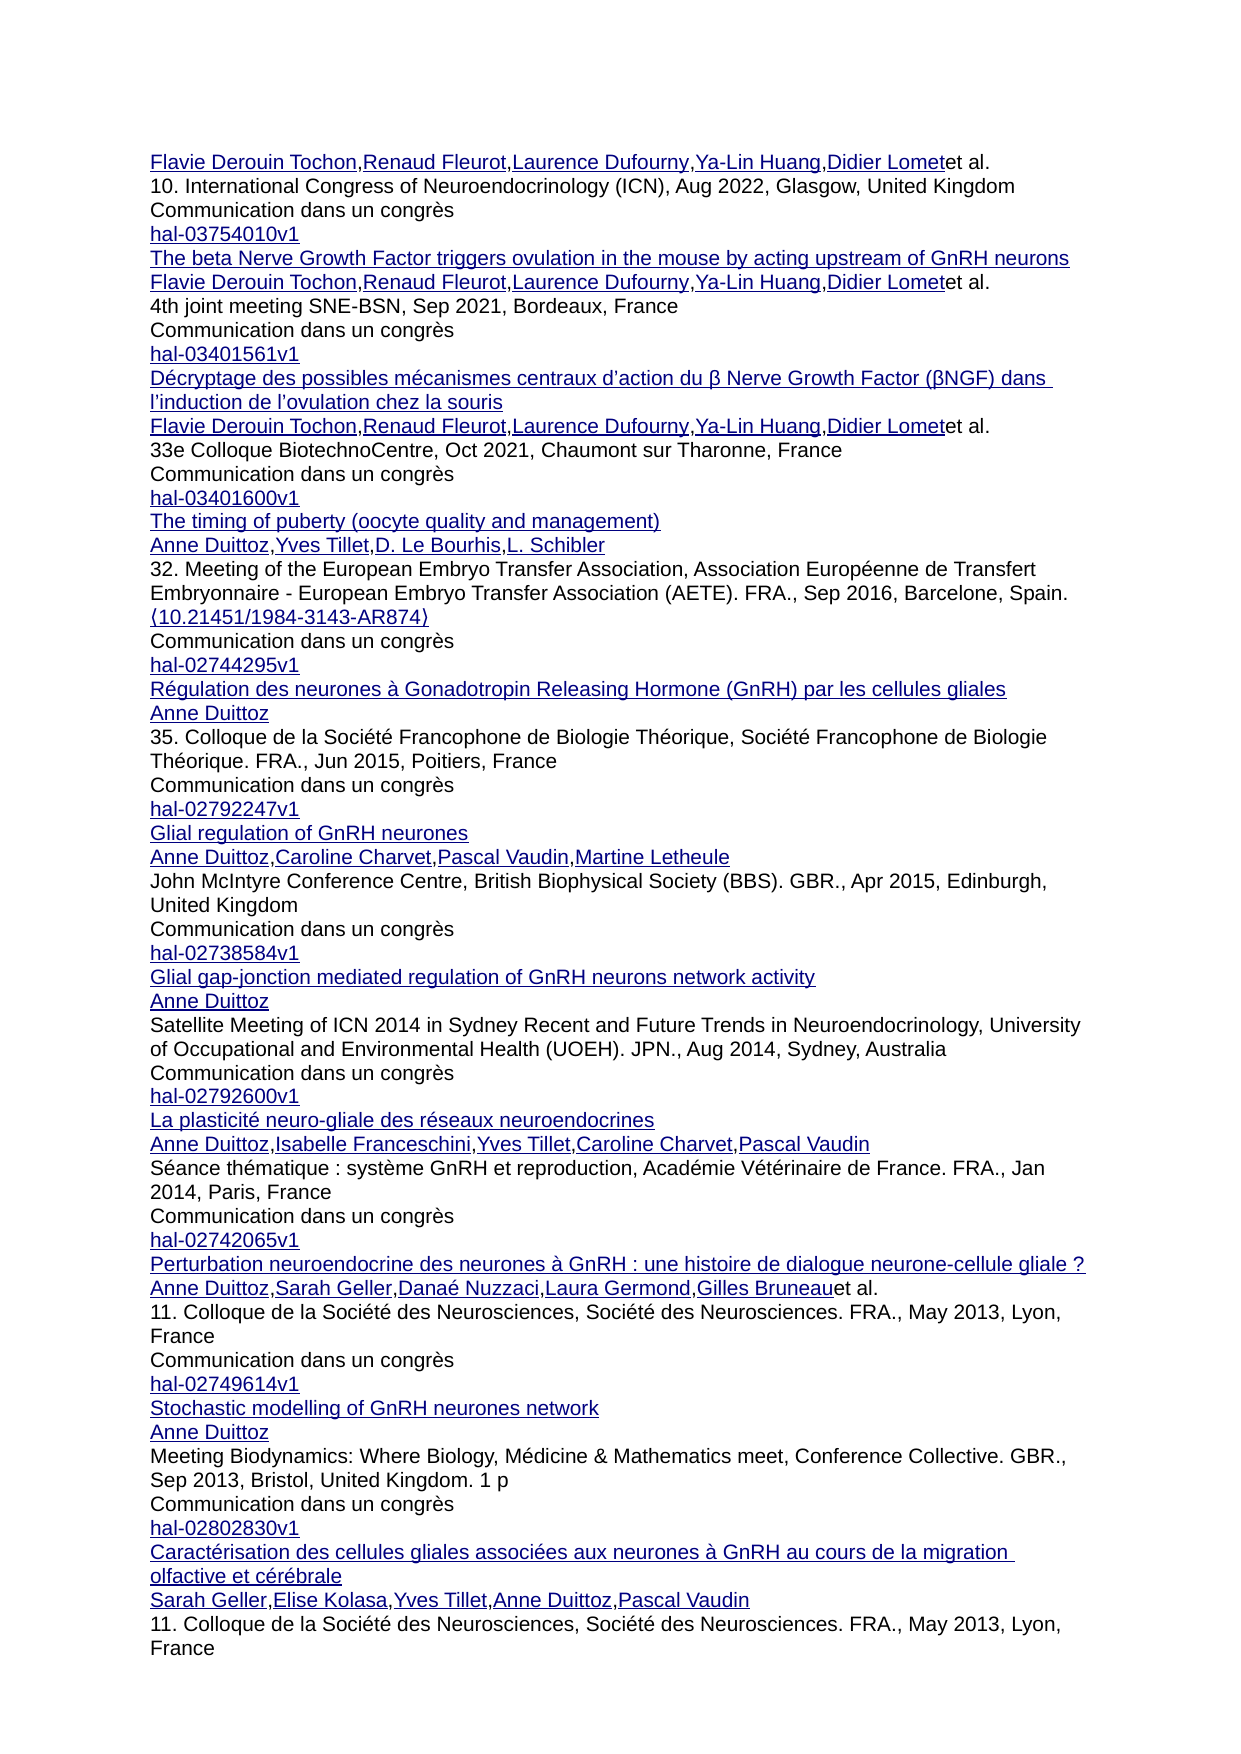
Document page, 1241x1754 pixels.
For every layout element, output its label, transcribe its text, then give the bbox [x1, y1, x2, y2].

table_cell Stochastic modelling of GnRH neurones network Anne Duittoz Meeting Biodynamics: Where Biology, Médicine & Mathematics meet, Conference Collective. GBR., Sep 2013, Bristol, United Kingdom. 1 p Communication dans un congrès hal-02802830v1 [150, 1396, 1090, 1539]
table_cell Décryptage des possibles mécanismes centraux d’action du β Nerve Growth Factor (βNGF) dans l’induction de l’ovulation chez la souris Flavie Derouin Tochon,Renaud Fleurot,Laurence Dufourny,Ya-Lin Huang,Didier Lometet al. 33e Colloque BiotechnoCentre, Oct 2021, Chaumont sur Tharonne, France Communication dans un congrès hal-03401600v1 [150, 366, 1090, 509]
table_cell Caractérisation des cellules gliales associées aux neurones à GnRH au cours de la migration olfactive et cérébrale Sarah Geller,Elise Kolasa,Yves Tillet,Anne Duittoz,Pascal Vaudin 11. Colloque de la Société des Neurosciences, Société des Neurosciences. FRA., May 2013, Lyon, France [150, 1540, 1090, 1659]
table_cell Régulation des neurones à Gonadotropin Releasing Hormone (GnRH) par les cellules gliales Anne Duittoz 35. Colloque de la Société Francophone de Biologie Théorique, Société Francophone de Biologie Théorique. FRA., Jun 2015, Poitiers, France Communication dans un congrès hal-02792247v1 [150, 677, 1090, 821]
table_cell La plasticité neuro-gliale des réseaux neuroendocrines Anne Duittoz,Isabelle Franceschini,Yves Tillet,Caroline Charvet,Pascal Vaudin Séance thématique : système GnRH et reproduction, Académie Vétérinaire de France. FRA., Jan 2014, Paris, France Communication dans un congrès hal-02742065v1 [150, 1108, 1090, 1252]
table_cell Perturbation neuroendocrine des neurones à GnRH : une histoire de dialogue neurone-cellule gliale ? Anne Duittoz,Sarah Geller,Danaé Nuzzaci,Laura Germond,Gilles Bruneauet al. 11. Colloque de la Société des Neurosciences, Société des Neurosciences. FRA., May 2013, Lyon, France Communication dans un congrès hal-02749614v1 [150, 1252, 1090, 1396]
table_cell Flavie Derouin Tochon,Renaud Fleurot,Laurence Dufourny,Ya-Lin Huang,Didier Lometet al. 10. International Congress of Neuroendocrinology (ICN), Aug 2022, Glasgow, United Kingdom Communication dans un congrès hal-03754010v1 [150, 150, 1090, 246]
table_cell The timing of puberty (oocyte quality and management) Anne Duittoz,Yves Tillet,D. Le Bourhis,L. Schibler 32. Meeting of the European Embryo Transfer Association, Association Européenne de Transfert Embryonnaire - European Embryo Transfer Association (AETE). FRA., Sep 2016, Barcelone, Spain. ⟨10.21451/1984-3143-AR874⟩ Communication dans un congrès hal-02744295v1 [150, 509, 1090, 677]
table_cell Glial gap-jonction mediated regulation of GnRH neurons network activity Anne Duittoz Satellite Meeting of ICN 2014 in Sydney Recent and Future Trends in Neuroendocrinology, University of Occupational and Environmental Health (UOEH). JPN., Aug 2014, Sydney, Australia Communication dans un congrès hal-02792600v1 [150, 965, 1090, 1108]
table_cell The beta Nerve Growth Factor triggers ovulation in the mouse by acting upstream of GnRH neurons Flavie Derouin Tochon,Renaud Fleurot,Laurence Dufourny,Ya-Lin Huang,Didier Lometet al. 4th joint meeting SNE-BSN, Sep 2021, Bordeaux, France Communication dans un congrès hal-03401561v1 [150, 246, 1090, 366]
table_cell Glial regulation of GnRH neurones Anne Duittoz,Caroline Charvet,Pascal Vaudin,Martine Letheule John McIntyre Conference Centre, British Biophysical Society (BBS). GBR., Apr 2015, Edinburgh, United Kingdom Communication dans un congrès hal-02738584v1 [150, 821, 1090, 964]
